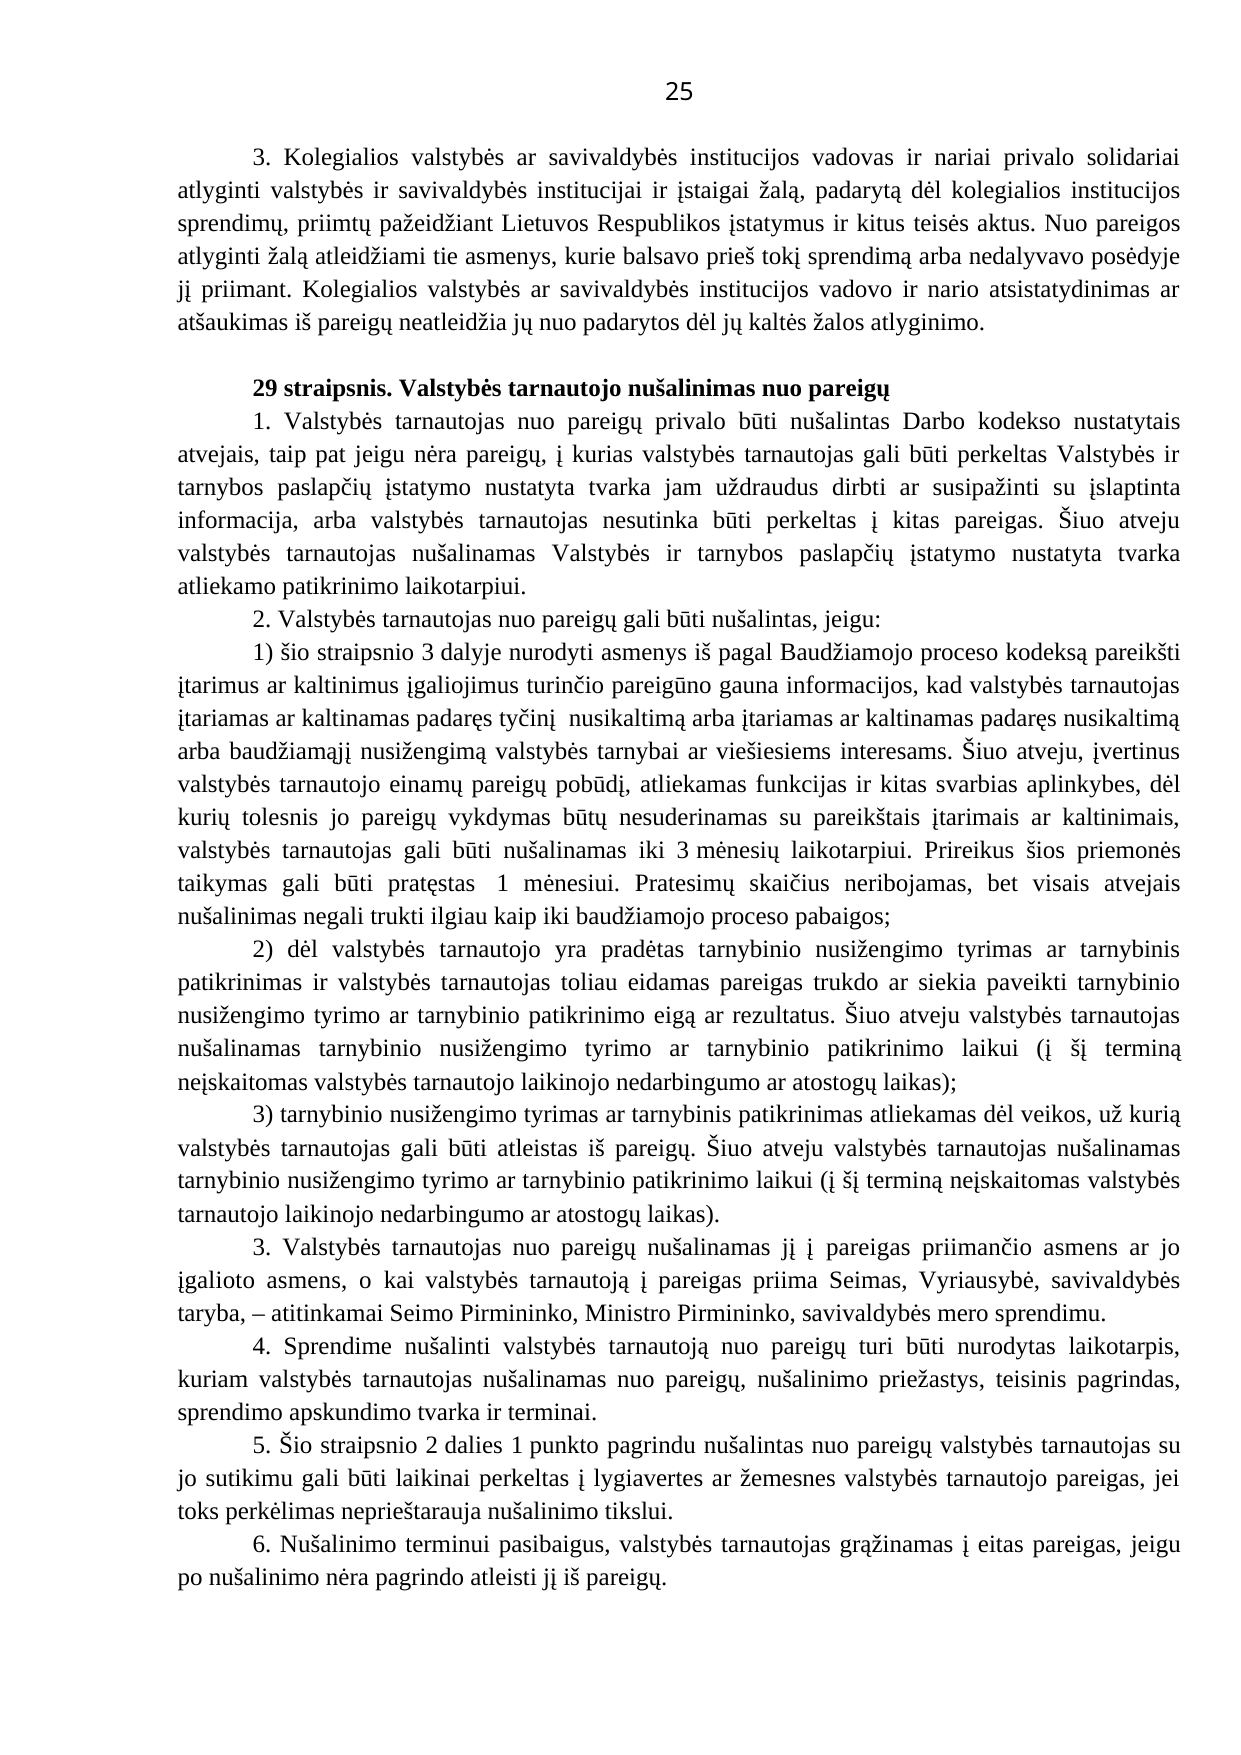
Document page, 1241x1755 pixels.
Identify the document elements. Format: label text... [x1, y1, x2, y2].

text 5. Šio straipsnio 2 dalies 1 punkto pagrindu nušalintas nuo pareigų valstybės tarnautojas su jo sutikimu gali būti laikinai perkeltas į lygiavertes ar žemesnes valstybės tarnautojo pareigas, jei toks perkėlimas neprieštarauja nušalinimo tikslui. [177, 1430, 1181, 1524]
text 1. Valstybės tarnautojas nuo pareigų privalo būti nušalintas Darbo kodekso nustatytais atvejais, taip pat jeigu nėra pareigų, į kurias valstybės tarnautojas gali būti perkeltas Valstybės ir tarnybos paslapčių įstatymo nustatyta tvarka jam uždraudus dirbti ar susipažinti su įslaptinta informacija, arba valstybės tarnautojas nesutinka būti perkeltas į kitas pareigas. Šiuo atveju valstybės tarnautojas nušalinamas Valstybės ir tarnybos paslapčių įstatymo nustatyta tvarka atliekamo patikrinimo laikotarpiui. [177, 406, 1181, 600]
text 4. Sprendime nušalinti valstybės tarnautoją nuo pareigų turi būti nurodytas laikotarpis, kuriam valstybės tarnautojas nušalinamas nuo pareigų, nušalinimo priežastys, teisinis pagrindas, sprendimo apskundimo tvarka ir terminai. [177, 1331, 1181, 1426]
text 6. Nušalinimo terminui pasibaigus, valstybės tarnautojas grąžinamas į eitas pareigas, jeigu po nušalinimo nėra pagrindo atleisti jį iš pareigų. [177, 1529, 1181, 1591]
text 1) šio straipsnio 3 dalyje nurodyti asmenys iš pagal Baudžiamojo proceso kodeksą pareikšti įtarimus ar kaltinimus įgaliojimus turinčio pareigūno gauna informacijos, kad valstybės tarnautojas įtariamas ar kaltinamas padaręs tyčinį nusikaltimą arba įtariamas ar kaltinamas padaręs nusikaltimą arba baudžiamąjį nusižengimą valstybės tarnybai ar viešiesiems interesams. Šiuo atveju, įvertinus valstybės tarnautojo einamų pareigų pobūdį, atliekamas funkcijas ir kitas svarbias aplinkybes, dėl kurių tolesnis jo pareigų vykdymas būtų nesuderinamas su pareikštais įtarimais ar kaltinimais, valstybės tarnautojas gali būti nušalinamas iki 3 mėnesių laikotarpiui. Prireikus šios priemonės taikymas gali būti pratęstas 1 mėnesiui. Pratesimų skaičius neribojamas, bet visais atvejais nušalinimas negali trukti ilgiau kaip iki baudžiamojo proceso pabaigos; [177, 637, 1181, 930]
text 2) dėl valstybės tarnautojo yra pradėtas tarnybinio nusižengimo tyrimas ar tarnybinis patikrinimas ir valstybės tarnautojas toliau eidamas pareigas trukdo ar siekia paveikti tarnybinio nusižengimo tyrimo ar tarnybinio patikrinimo eigą ar rezultatus. Šiuo atveju valstybės tarnautojas nušalinamas tarnybinio nusižengimo tyrimo ar tarnybinio patikrinimo laikui (į šį terminą neįskaitomas valstybės tarnautojo laikinojo nedarbingumo ar atostogų laikas); [177, 934, 1181, 1095]
text 2. Valstybės tarnautojas nuo pareigų gali būti nušalintas, jeigu: [177, 604, 1181, 633]
text 29 straipsnis. Valstybės tarnautojo nušalinimas nuo pareigų [177, 373, 1181, 402]
text 3. Kolegialios valstybės ar savivaldybės institucijos vadovas ir nariai privalo solidariai atlyginti valstybės ir savivaldybės institucijai ir įstaigai žalą, padarytą dėl kolegialios institucijos sprendimų, priimtų pažeidžiant Lietuvos Respublikos įstatymus ir kitus teisės aktus. Nuo pareigos atlyginti žalą atleidžiami tie asmenys, kurie balsavo prieš tokį sprendimą arba nedalyvavo posėdyje jį priimant. Kolegialios valstybės ar savivaldybės institucijos vadovo ir nario atsistatydinimas ar atšaukimas iš pareigų neatleidžia jų nuo padarytos dėl jų kaltės žalos atlyginimo. [177, 142, 1181, 336]
text 3) tarnybinio nusižengimo tyrimas ar tarnybinis patikrinimas atliekamas dėl veikos, už kurią valstybės tarnautojas gali būti atleistas iš pareigų. Šiuo atveju valstybės tarnautojas nušalinamas tarnybinio nusižengimo tyrimo ar tarnybinio patikrinimo laikui (į šį terminą neįskaitomas valstybės tarnautojo laikinojo nedarbingumo ar atostogų laikas). [177, 1099, 1181, 1227]
text 3. Valstybės tarnautojas nuo pareigų nušalinamas jį į pareigas priimančio asmens ar jo įgalioto asmens, o kai valstybės tarnautoją į pareigas priima Seimas, Vyriausybė, savivaldybės taryba, – atitinkamai Seimo Pirmininko, Ministro Pirmininko, savivaldybės mero sprendimu. [177, 1232, 1181, 1326]
